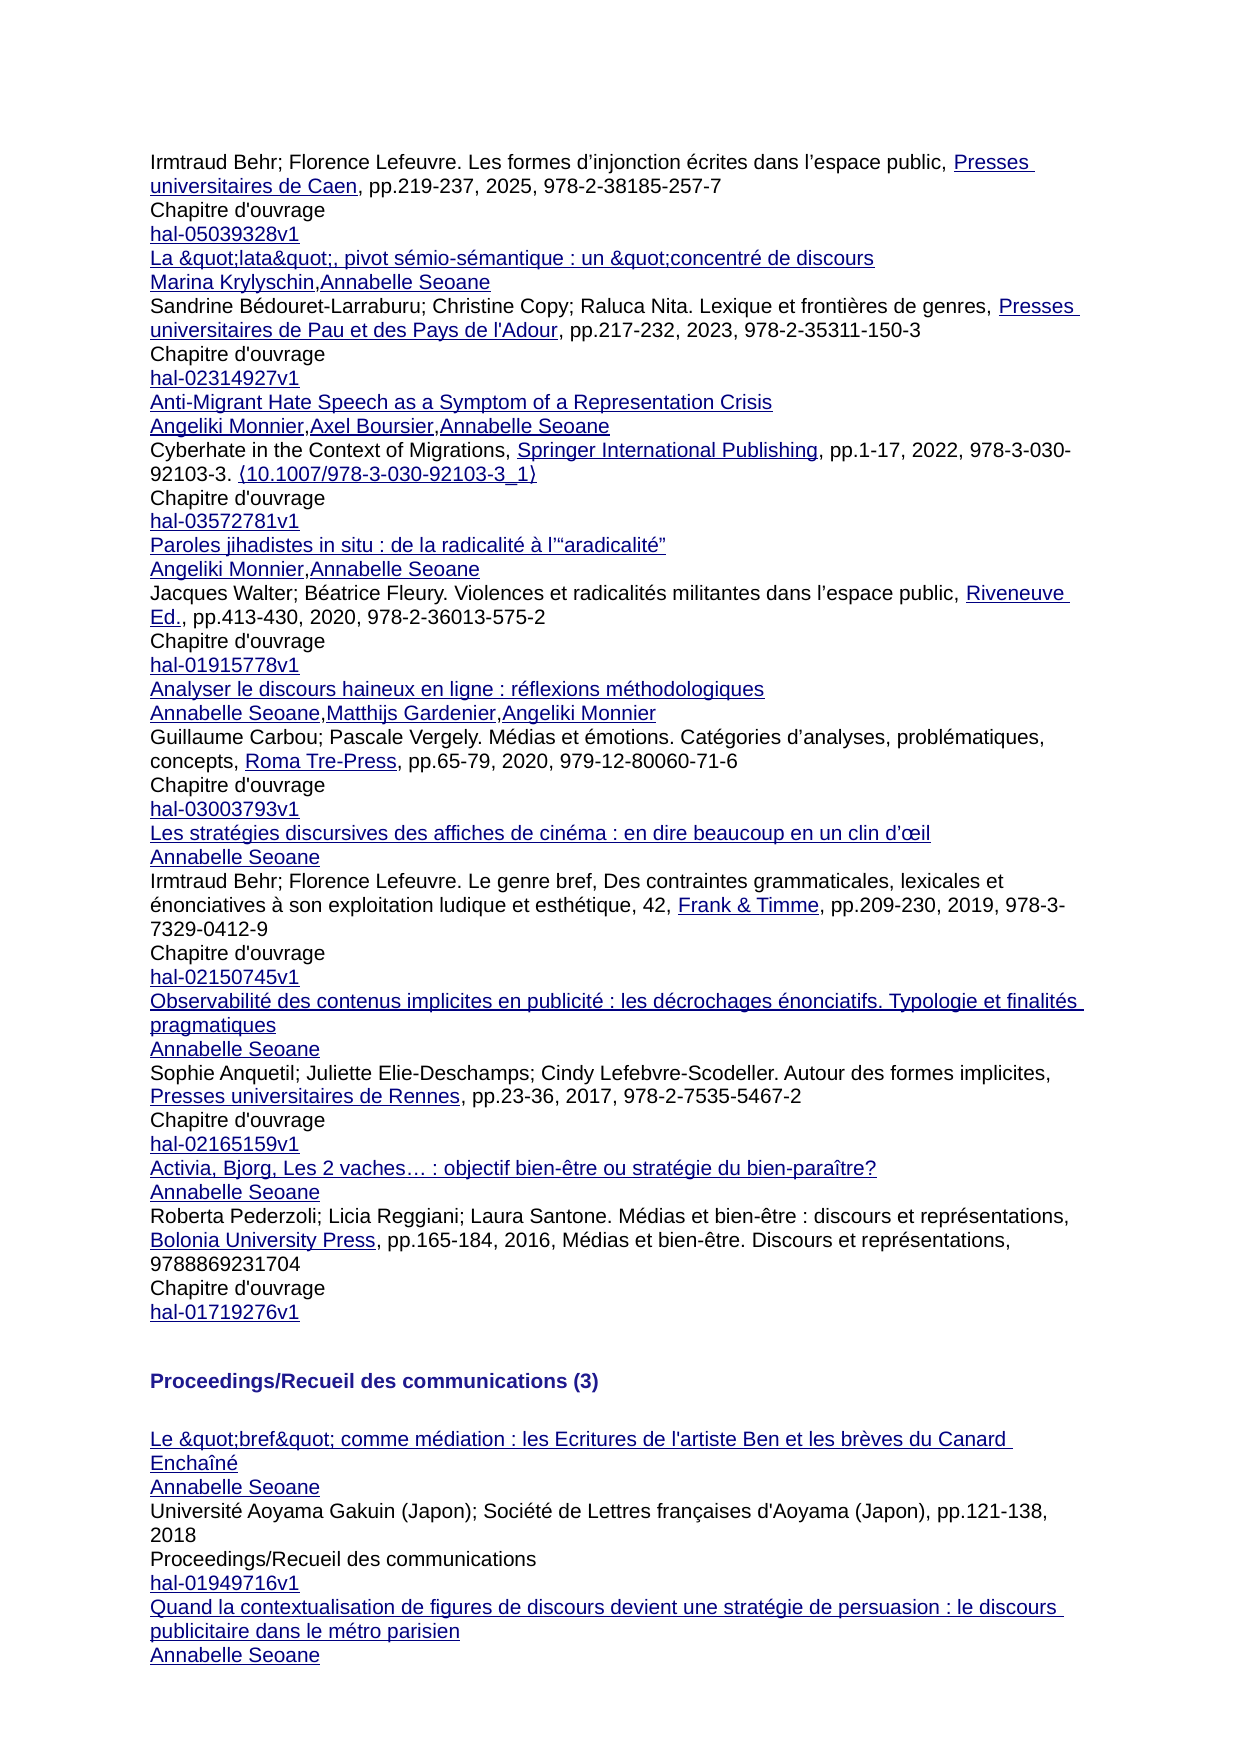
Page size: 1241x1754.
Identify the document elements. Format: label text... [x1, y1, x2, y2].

table_cell Activia, Bjorg, Les 2 vaches… : objectif bien-être ou stratégie du bien-paraître? Annabelle Seoane Roberta Pederzoli; Licia Reggiani; Laura Santone. Médias et bien-être : discours et représentations, Bolonia University Press, pp.165-184, 2016, Médias et bien-être. Discours et représentations, 9788869231704 Chapitre d'ouvrage hal-01719276v1 [150, 1156, 1090, 1324]
table_header Le &quot;bref&quot; comme médiation : les Ecritures de l'artiste Ben et les brèves du Canard Enchaîné Annabelle Seoane Université Aoyama Gakuin (Japon); Société de Lettres françaises d'Aoyama (Japon), pp.121-138, 2018 Proceedings/Recueil des communications hal-01949716v1 [150, 1427, 1090, 1595]
subtitle Proceedings/Recueil des communications (3) [150, 1369, 1090, 1393]
table_cell Anti-Migrant Hate Speech as a Symptom of a Representation Crisis Angeliki Monnier,Axel Boursier,Annabelle Seoane Cyberhate in the Context of Migrations, Springer International Publishing, pp.1-17, 2022, 978-3-030-92103-3. ⟨10.1007/978-3-030-92103-3_1⟩ Chapitre d'ouvrage hal-03572781v1 [150, 390, 1090, 533]
table_cell Observabilité des contenus implicites en publicité : les décrochages énonciatifs. Typologie et finalités pragmatiques Annabelle Seoane Sophie Anquetil; Juliette Elie-Deschamps; Cindy Lefebvre-Scodeller. Autour des formes implicites, Presses universitaires de Rennes, pp.23-36, 2017, 978-2-7535-5467-2 Chapitre d'ouvrage hal-02165159v1 [150, 989, 1090, 1156]
table_cell Paroles jihadistes in situ : de la radicalité à l’“aradicalité” Angeliki Monnier,Annabelle Seoane Jacques Walter; Béatrice Fleury. Violences et radicalités militantes dans l’espace public, Riveneuve Ed., pp.413-430, 2020, 978-2-36013-575-2 Chapitre d'ouvrage hal-01915778v1 [150, 533, 1090, 677]
table_cell Analyser le discours haineux en ligne : réflexions méthodologiques Annabelle Seoane,Matthijs Gardenier,Angeliki Monnier Guillaume Carbou; Pascale Vergely. Médias et émotions. Catégories d’analyses, problématiques, concepts, Roma Tre-Press, pp.65-79, 2020, 979-12-80060-71-6 Chapitre d'ouvrage hal-03003793v1 [150, 677, 1090, 821]
table_cell Quand la contextualisation de figures de discours devient une stratégie de persuasion : le discours publicitaire dans le métro parisien Annabelle Seoane [150, 1595, 1090, 1667]
table_cell Les stratégies discursives des affiches de cinéma : en dire beaucoup en un clin d’œil Annabelle Seoane Irmtraud Behr; Florence Lefeuvre. Le genre bref, Des contraintes grammaticales, lexicales et énonciatives à son exploitation ludique et esthétique, 42, Frank & Timme, pp.209-230, 2019, 978-3-7329-0412-9 Chapitre d'ouvrage hal-02150745v1 [150, 821, 1090, 988]
table_cell Irmtraud Behr; Florence Lefeuvre. Les formes d’injonction écrites dans l’espace public, Presses universitaires de Caen, pp.219-237, 2025, 978-2-38185-257-7 Chapitre d'ouvrage hal-05039328v1 [150, 150, 1090, 246]
table_cell La &quot;lata&quot;, pivot sémio-sémantique : un &quot;concentré de discours Marina Krylyschin,Annabelle Seoane Sandrine Bédouret-Larraburu; Christine Copy; Raluca Nita. Lexique et frontières de genres, Presses universitaires de Pau et des Pays de l'Adour, pp.217-232, 2023, 978-2-35311-150-3 Chapitre d'ouvrage hal-02314927v1 [150, 246, 1090, 389]
